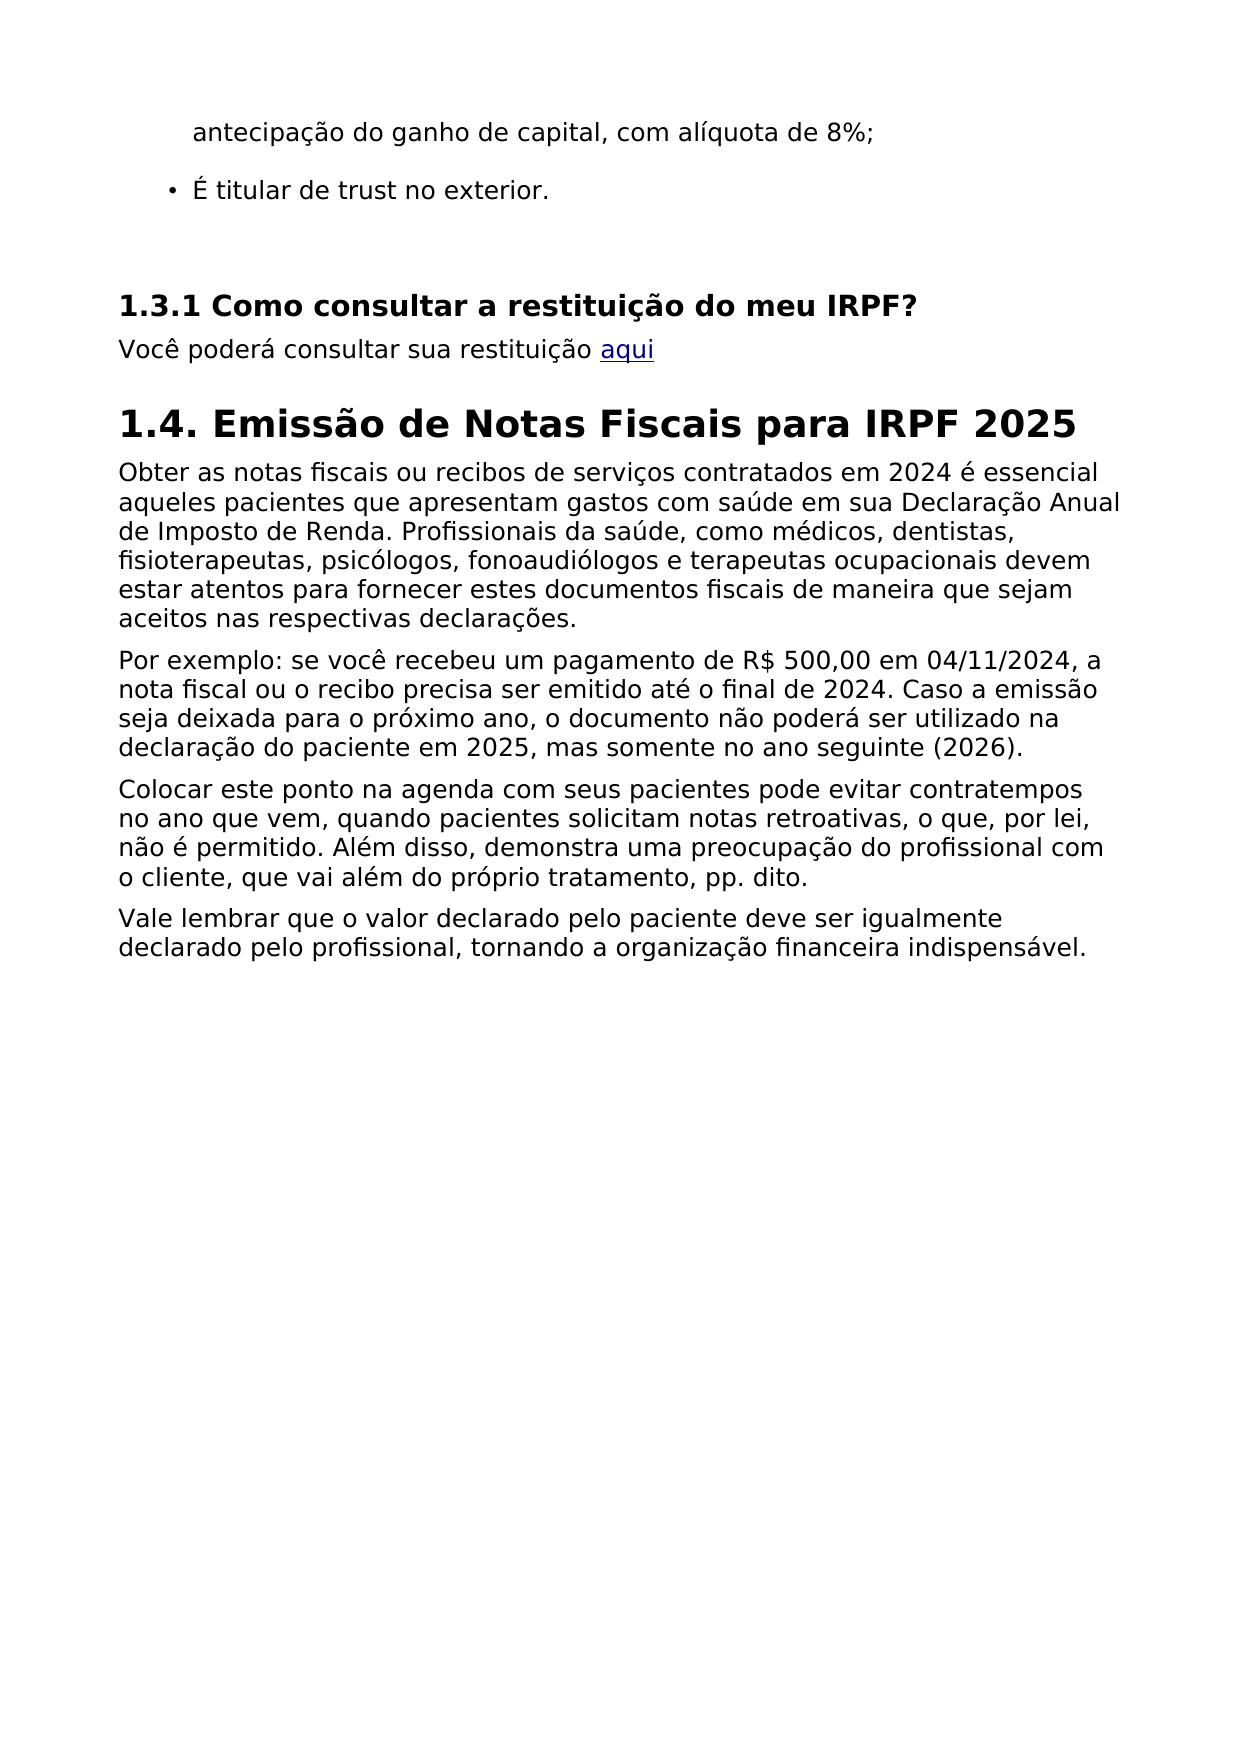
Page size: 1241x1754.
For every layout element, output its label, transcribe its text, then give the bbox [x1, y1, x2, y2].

list antecipação do ganho de capital, com alíquota de 8%; [177, 118, 1122, 176]
text Colocar este ponto na agenda com seus pacientes pode evitar contratempos no ano que vem, quando pacientes solicitam notas retroativas, o que, por lei, não é permitido. Além disso, demonstra uma preocupação do profissional com o cliente, que vai além do próprio tratamento, pp. dito. [118, 775, 1122, 892]
text Obter as notas fiscais ou recibos de serviços contratados em 2024 é essencial aqueles pacientes que apresentam gastos com saúde em sua Declaração Anual de Imposto de Renda. Profissionais da saúde, como médicos, dentistas, fisioterapeutas, psicólogos, fonoaudiólogos e terapeutas ocupacionais devem estar atentos para fornecer estes documentos fiscais de maneira que sejam aceitos nas respectivas declarações. [118, 458, 1122, 633]
subtitle 1.3.1 Como consultar a restituição do meu IRPF? [118, 289, 1122, 323]
subtitle 1.4. Emissão de Notas Fiscais para IRPF 2025 [118, 402, 1122, 446]
text Você poderá consultar sua restituição aqui [118, 336, 1122, 365]
text Vale lembrar que o valor declarado pelo paciente deve ser igualmente declarado pelo profissional, tornando a organização financeira indispensável. [118, 904, 1122, 963]
text Por exemplo: se você recebeu um pagamento de R$ 500,00 em 04/11/2024, a nota fiscal ou o recibo precisa ser emitido até o final de 2024. Caso a emissão seja deixada para o próximo ano, o documento não poderá ser utilizado na declaração do paciente em 2025, mas somente no ano seguinte (2026). [118, 646, 1122, 763]
list É titular de trust no exterior. [177, 176, 1122, 235]
